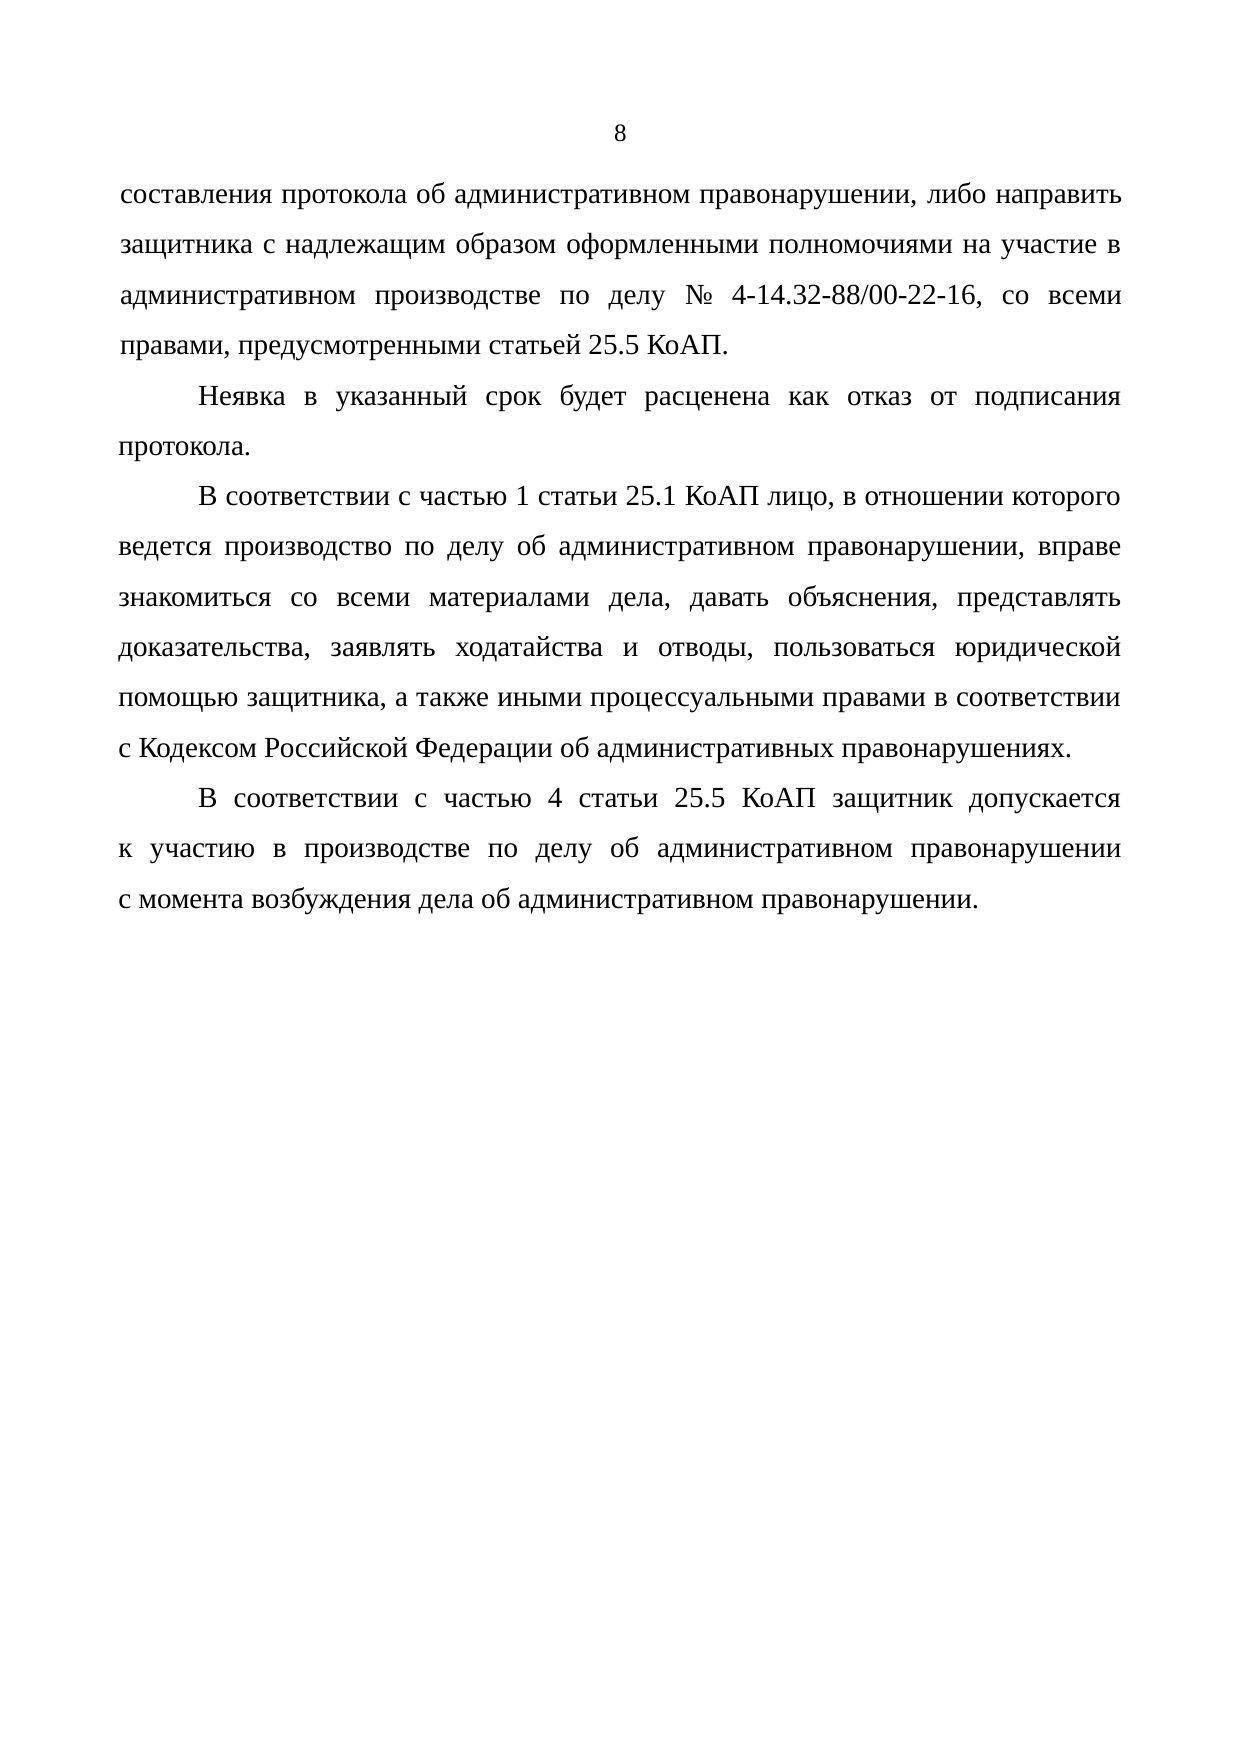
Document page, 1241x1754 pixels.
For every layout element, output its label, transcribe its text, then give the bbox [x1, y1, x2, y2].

text В соответствии с частью 4 статьи 25.5 КоАП защитник допускается к участию в производстве по делу об административном правонарушении с момента возбуждения дела об административном правонарушении. [118, 780, 1122, 914]
list составления протокола об административном правонарушении, либо направить защитника с надлежащим образом оформленными полномочиями на участие в административном производстве по делу № 4-14.32-88/00-22-16, со всеми правами, предусмотренными статьей 25.5 КоАП. [120, 176, 1122, 361]
text В соответствии с частью 1 статьи 25.1 КоАП лицо, в отношении которого ведется производство по делу об административном правонарушении, вправе знакомиться со всеми материалами дела, давать объяснения, представлять доказательства, заявлять ходатайства и отводы, пользоваться юридической помощью защитника, а также иными процессуальными правами в соответствии с Кодексом Российской Федерации об административных правонарушениях. [118, 478, 1122, 763]
text Неявка в указанный срок будет расценена как отказ от подписания протокола. [118, 378, 1122, 461]
